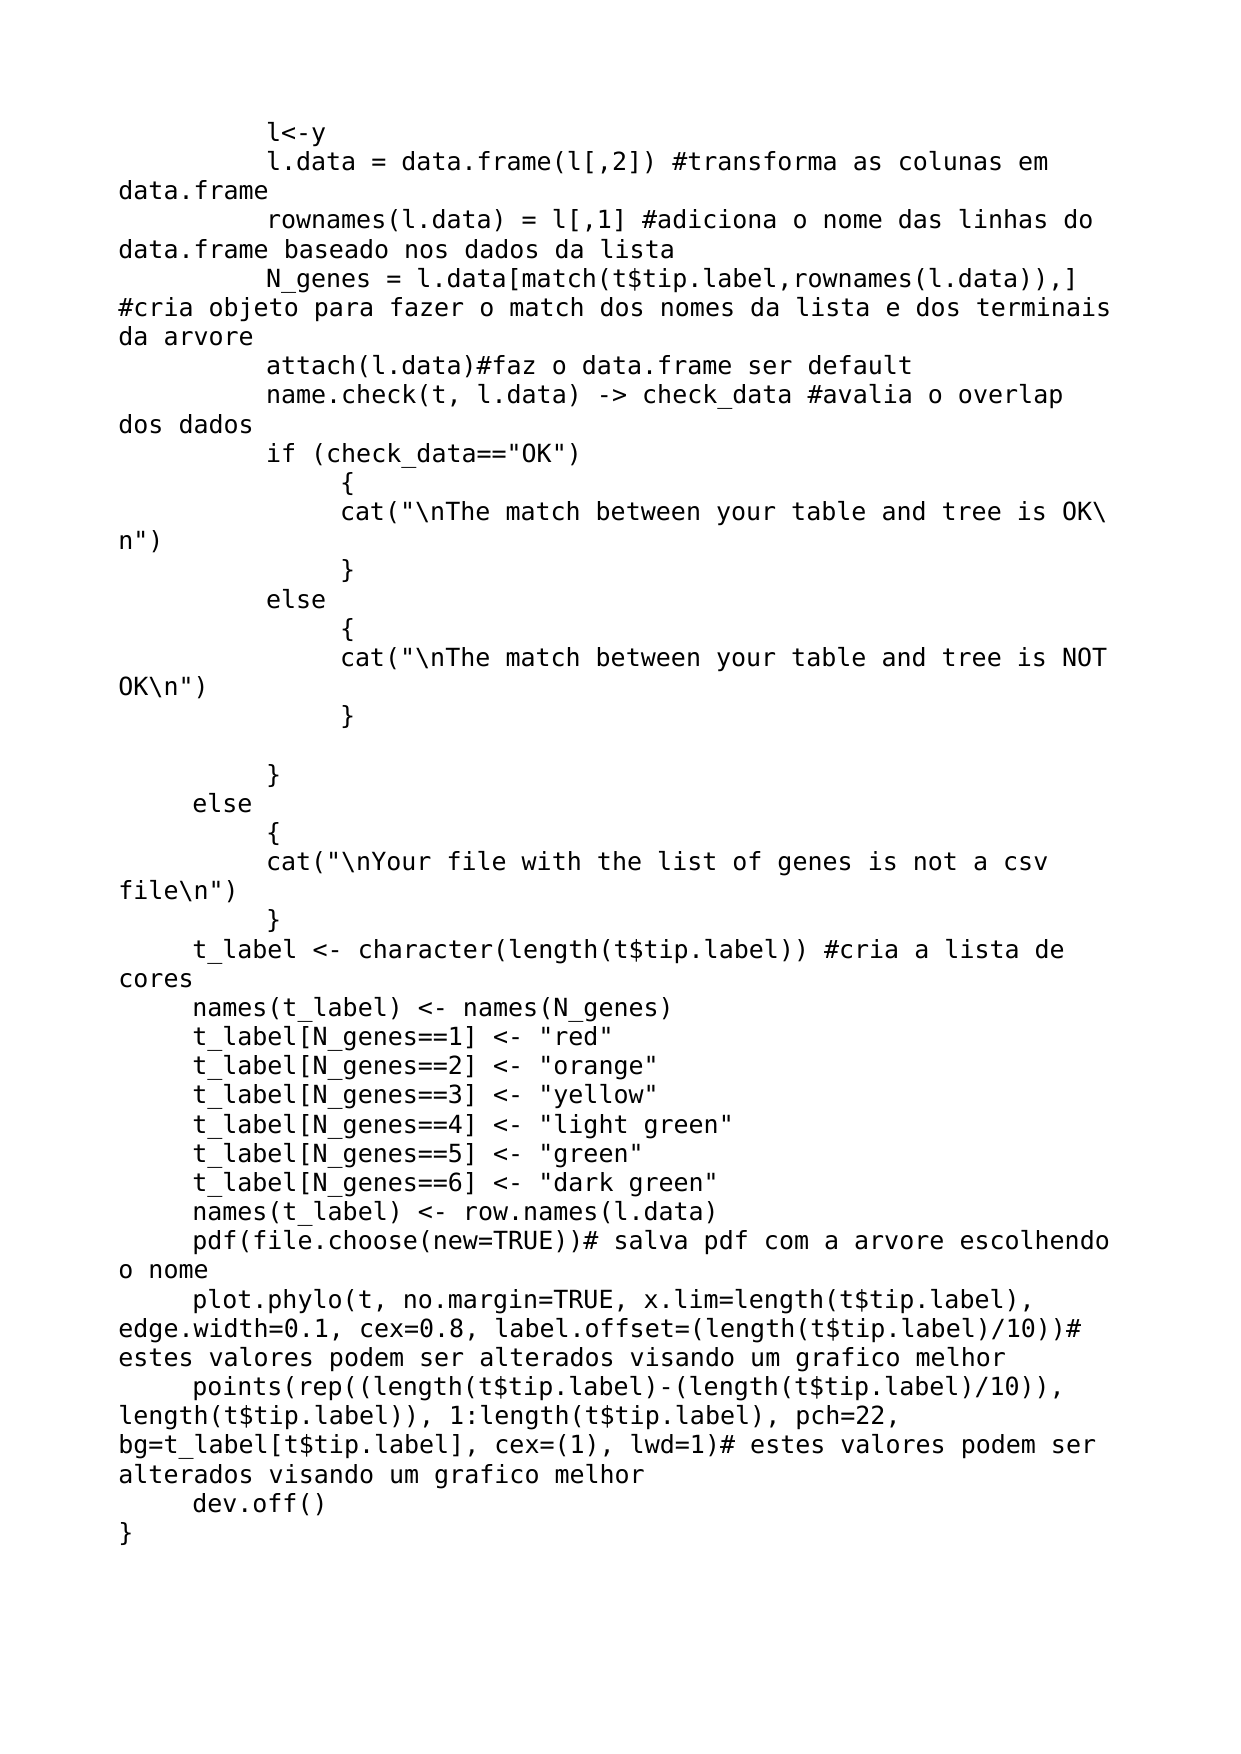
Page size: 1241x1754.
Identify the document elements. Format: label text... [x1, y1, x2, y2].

text l<-y l.data = data.frame(l[,2]) #transforma as colunas em data.frame rownames(l.data) = l[,1] #adiciona o nome das linhas do data.frame baseado nos dados da lista N_genes = l.data[match(t$tip.label,rownames(l.data)),] #cria objeto para fazer o match dos nomes da lista e dos terminais da arvore attach(l.data)#faz o data.frame ser default name.check(t, l.data) -> check_data #avalia o overlap dos dados if (check_data=="OK") { cat("\nThe match between your table and tree is OK\n") } else { cat("\nThe match between your table and tree is NOT OK\n") } } else { cat("\nYour file with the list of genes is not a csv file\n") } t_label <- character(length(t$tip.label)) #cria a lista de cores names(t_label) <- names(N_genes) t_label[N_genes==1] <- "red" t_label[N_genes==2] <- "orange" t_label[N_genes==3] <- "yellow" t_label[N_genes==4] <- "light green" t_label[N_genes==5] <- "green" t_label[N_genes==6] <- "dark green" names(t_label) <- row.names(l.data) pdf(file.choose(new=TRUE))# salva pdf com a arvore escolhendo o nome plot.phylo(t, no.margin=TRUE, x.lim=length(t$tip.label), edge.width=0.1, cex=0.8, label.offset=(length(t$tip.label)/10))# estes valores podem ser alterados visando um grafico melhor points(rep((length(t$tip.label)-(length(t$tip.label)/10)), length(t$tip.label)), 1:length(t$tip.label), pch=22, bg=t_label[t$tip.label], cex=(1), lwd=1)# estes valores podem ser alterados visando um grafico melhor dev.off() } [118, 118, 1122, 1547]
